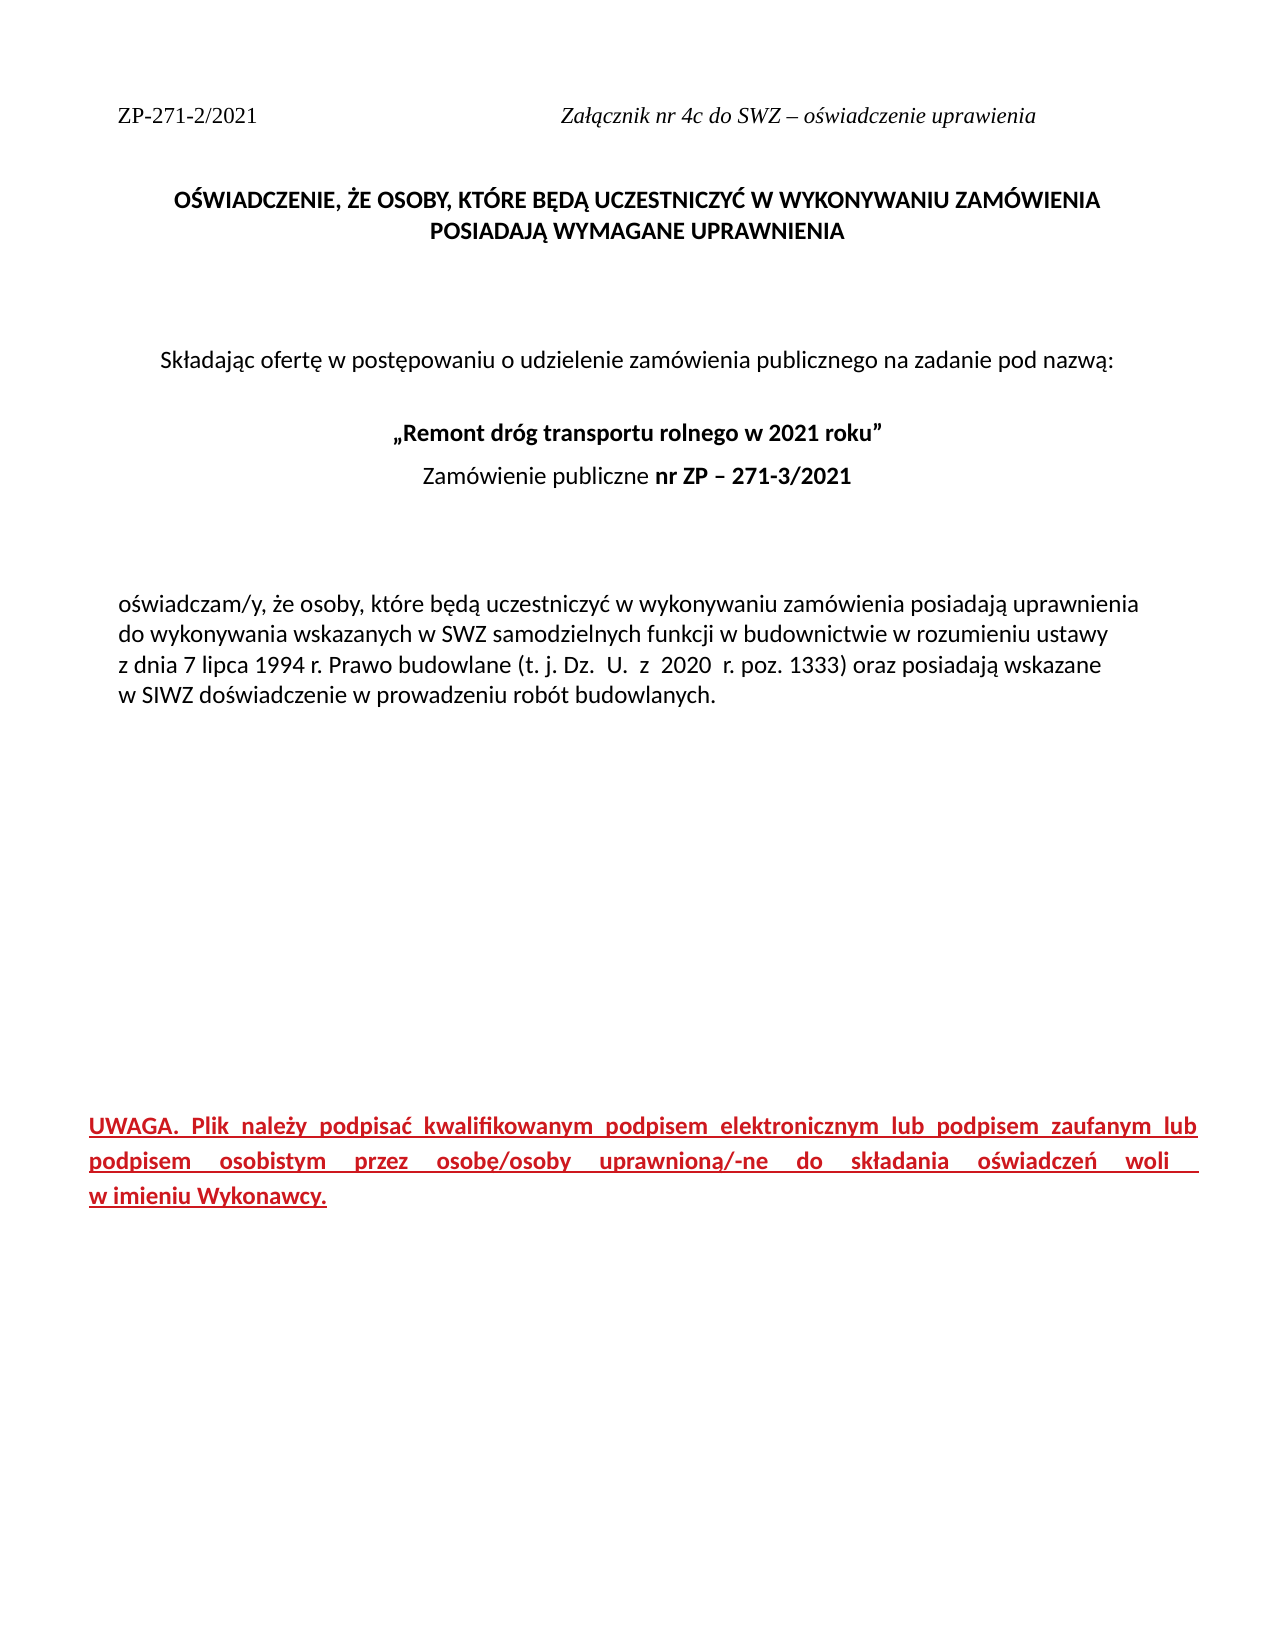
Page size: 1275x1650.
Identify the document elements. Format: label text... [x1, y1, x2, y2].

text w imieniu Wykonawcy. [89, 1173, 1198, 1210]
text „Remont dróg transportu rolnego w 2021 roku” [118, 387, 1157, 448]
text OŚWIADCZENIE, ŻE OSOBY, KTÓRE BĘDĄ UCZESTNICZYĆ W WYKONYWANIU ZAMÓWIENIA POSIADAJĄ WYMAGANE UPRAWNIENIA [118, 184, 1157, 245]
text Składając ofertę w postępowaniu o udzielenie zamówienia publicznego na zadanie pod nazwą: [118, 344, 1157, 374]
text ZP-271-2/2021 Załącznik nr 4c do SWZ – oświadczenie uprawienia [117, 102, 1157, 129]
text podpisem osobistym przez osobę/osoby uprawnioną/-ne do składania oświadczeń woli [89, 1138, 1198, 1171]
text oświadczam/y, że osoby, które będą uczestniczyć w wykonywaniu zamówienia posiadają uprawnienia do wykonywania wskazanych w SWZ samodzielnych funkcji w budownictwie w rozumieniu ustawy z dnia 7 lipca 1994 r. Prawo budowlane (t. j. Dz. U. z 2020 r. poz. 1333) oraz posiadają wskazane w SIWZ doświadczenie w prowadzeniu robót budowlanych. [118, 588, 1157, 710]
text Zamówienie publiczne nr ZP – 271-3/2021 [117, 461, 1157, 491]
text UWAGA. Plik należy podpisać kwalifikowanym podpisem elektronicznym lub podpisem zaufanym lub [89, 1110, 1198, 1136]
